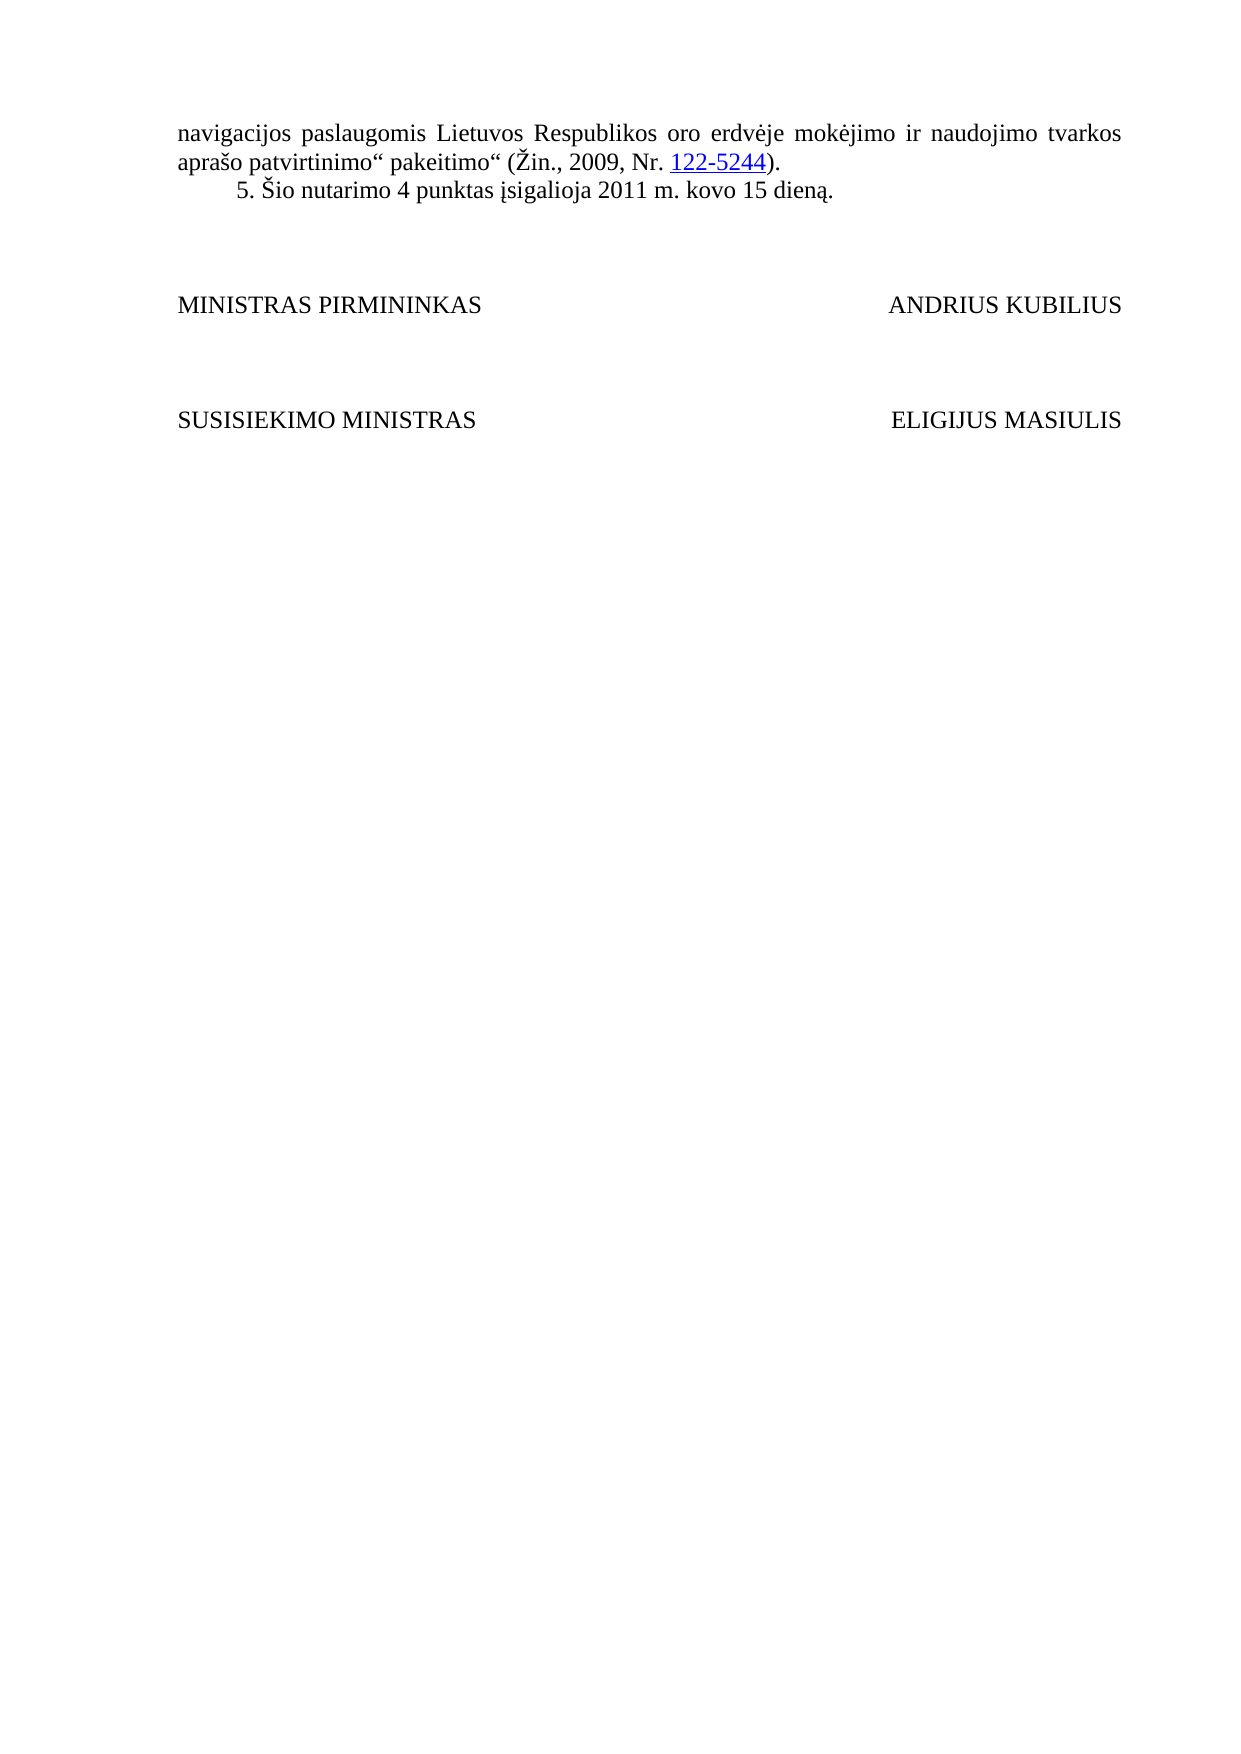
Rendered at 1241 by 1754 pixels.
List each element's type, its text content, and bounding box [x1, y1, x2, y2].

text navigacijos paslaugomis Lietuvos Respublikos oro erdvėje mokėjimo ir naudojimo tvarkos aprašo patvirtinimo“ pakeitimo“ (Žin., 2009, Nr. 122-5244). [177, 118, 1122, 176]
text MINISTRAS PIRMININKAS ANDRIUS KUBILIUS [177, 291, 1122, 319]
text SUSISIEKIMO MINISTRAS ELIGIJUS MASIULIS [177, 406, 1122, 434]
text 5. Šio nutarimo 4 punktas įsigalioja 2011 m. kovo 15 dieną. [177, 176, 1122, 204]
